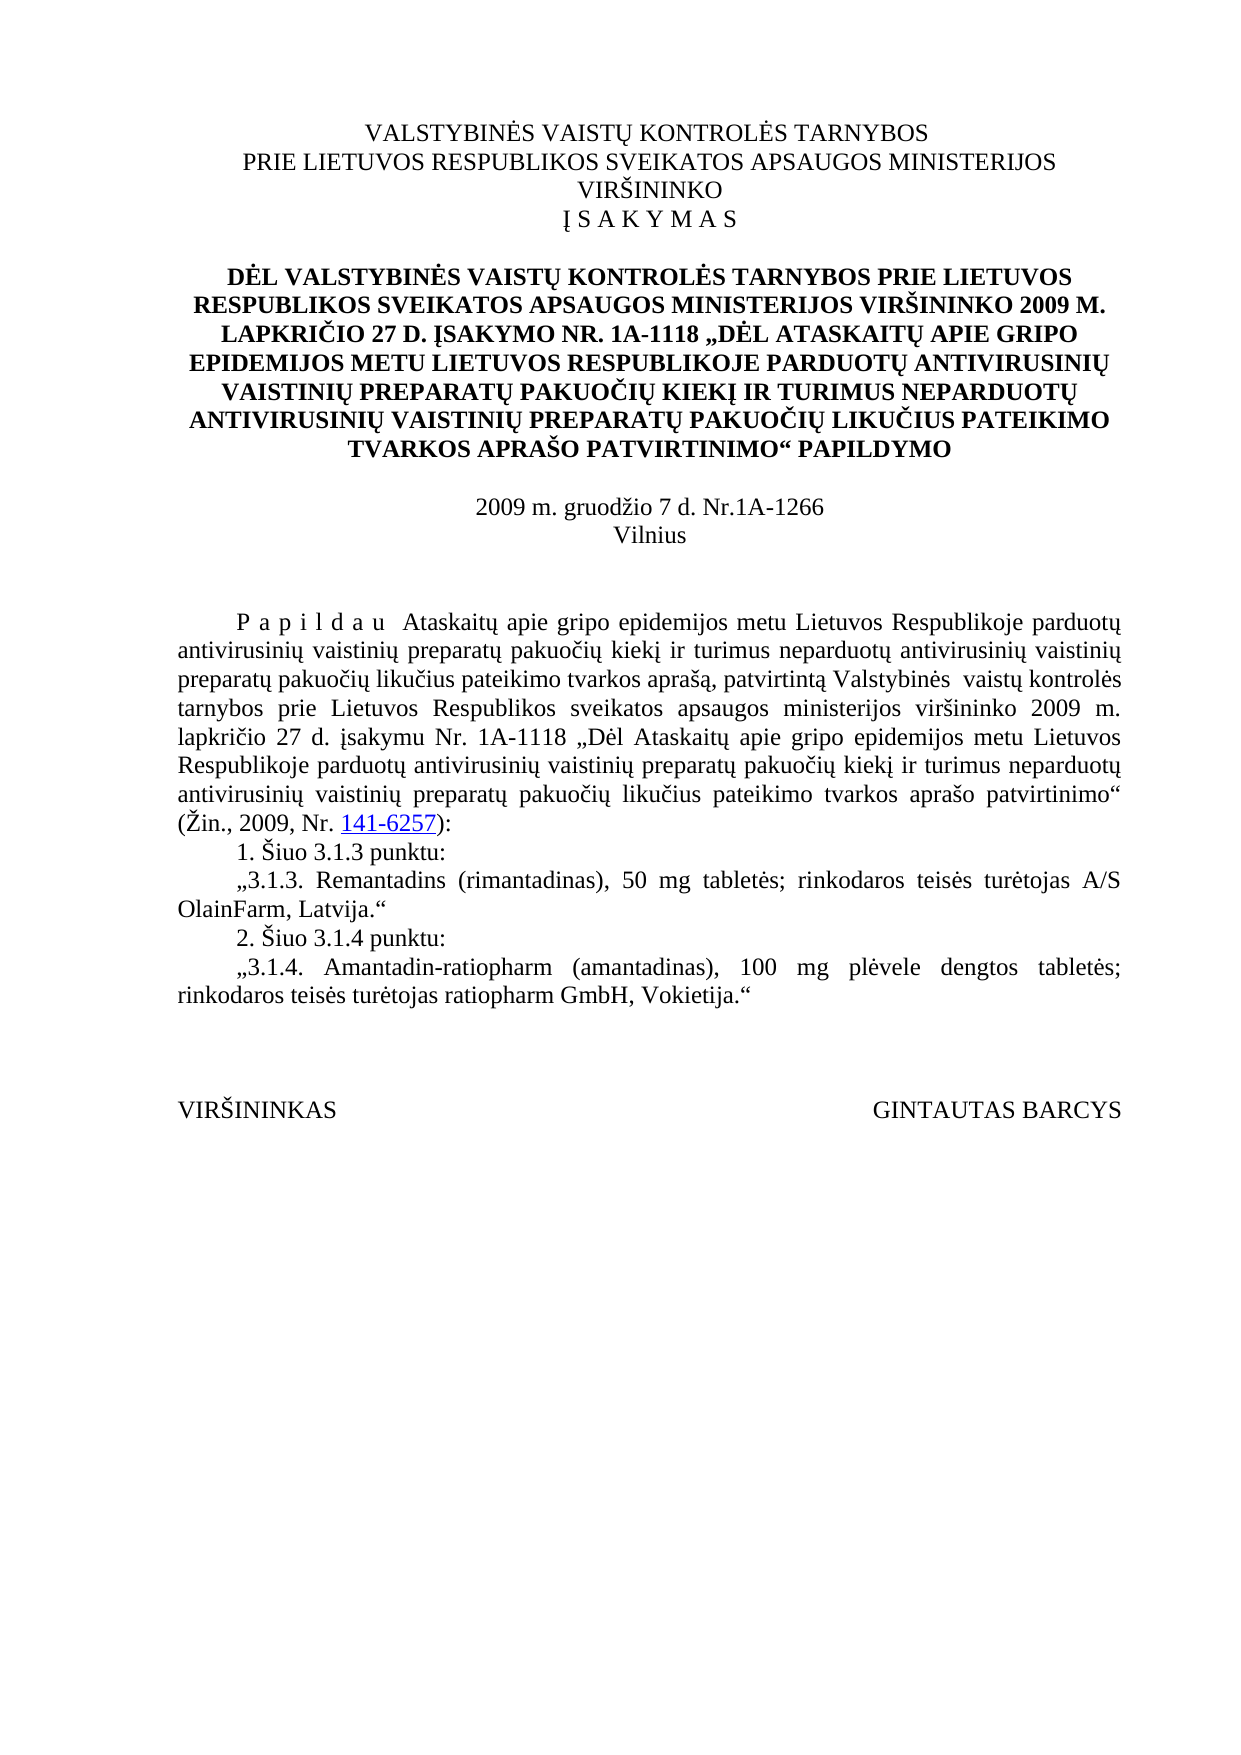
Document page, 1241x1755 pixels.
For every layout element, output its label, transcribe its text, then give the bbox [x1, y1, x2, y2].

text Viršininkas Gintautas Barcys [177, 1096, 1122, 1124]
text 1. Šiuo 3.1.3 punktu: [177, 837, 1122, 866]
text DĖL Valstybinės vaistų kontrolės tarnybos prie Lietuvos Respublikos sveikatos apsaugos ministerijos viršininko 2009 m. lapkričio 27 d. įsakymo Nr. 1A-1118 „dėl ataskaitų apie gripo epidemijos metu lietuvos respublikoje parduotų antivirusinių vaistINIŲ PREPARATŲ pakuočių kiekį ir turimus neparduotų antivirusinių vaistINIŲ PREPARATŲ pakuočių likučius pateikimo tvarkos APRAŠO patvirtinimo“ papildymo [177, 262, 1122, 463]
text P a p i l d a u Ataskaitų apie gripo epidemijos metu Lietuvos Respublikoje parduotų antivirusinių vaistinių preparatų pakuočių kiekį ir turimus neparduotų antivirusinių vaistinių preparatų pakuočių likučius pateikimo tvarkos aprašą, patvirtintą Valstybinės vaistų kontrolės tarnybos prie Lietuvos Respublikos sveikatos apsaugos ministerijos viršininko 2009 m. lapkričio 27 d. įsakymu Nr. 1A-1118 „Dėl Ataskaitų apie gripo epidemijos metu Lietuvos Respublikoje parduotų antivirusinių vaistinių preparatų pakuočių kiekį ir turimus neparduotų antivirusinių vaistinių preparatų pakuočių likučius pateikimo tvarkos aprašo patvirtinimo“ (Žin., 2009, Nr. 141-6257): [177, 607, 1122, 837]
text „3.1.4. Amantadin-ratiopharm (amantadinas), 100 mg plėvele dengtos tabletės; rinkodaros teisės turėtojas ratiopharm GmbH, Vokietija.“ [177, 952, 1122, 1009]
text Valstybinės vaistų kontrolės tarnybos [177, 118, 1122, 147]
text 2. Šiuo 3.1.4 punktu: [177, 923, 1122, 952]
text „3.1.3. Remantadins (rimantadinas), 50 mg tabletės; rinkodaros teisės turėtojas A/S OlainFarm, Latvija.“ [177, 866, 1122, 923]
text prie Lietuvos Respublikos sveikatos apsaugos ministerijos viršininko [177, 147, 1122, 204]
text Vilnius [177, 521, 1122, 549]
text 2009 m. gruodžio 7 d. Nr.1A-1266 [177, 492, 1122, 521]
text Į S A K Y M A S [177, 204, 1122, 233]
